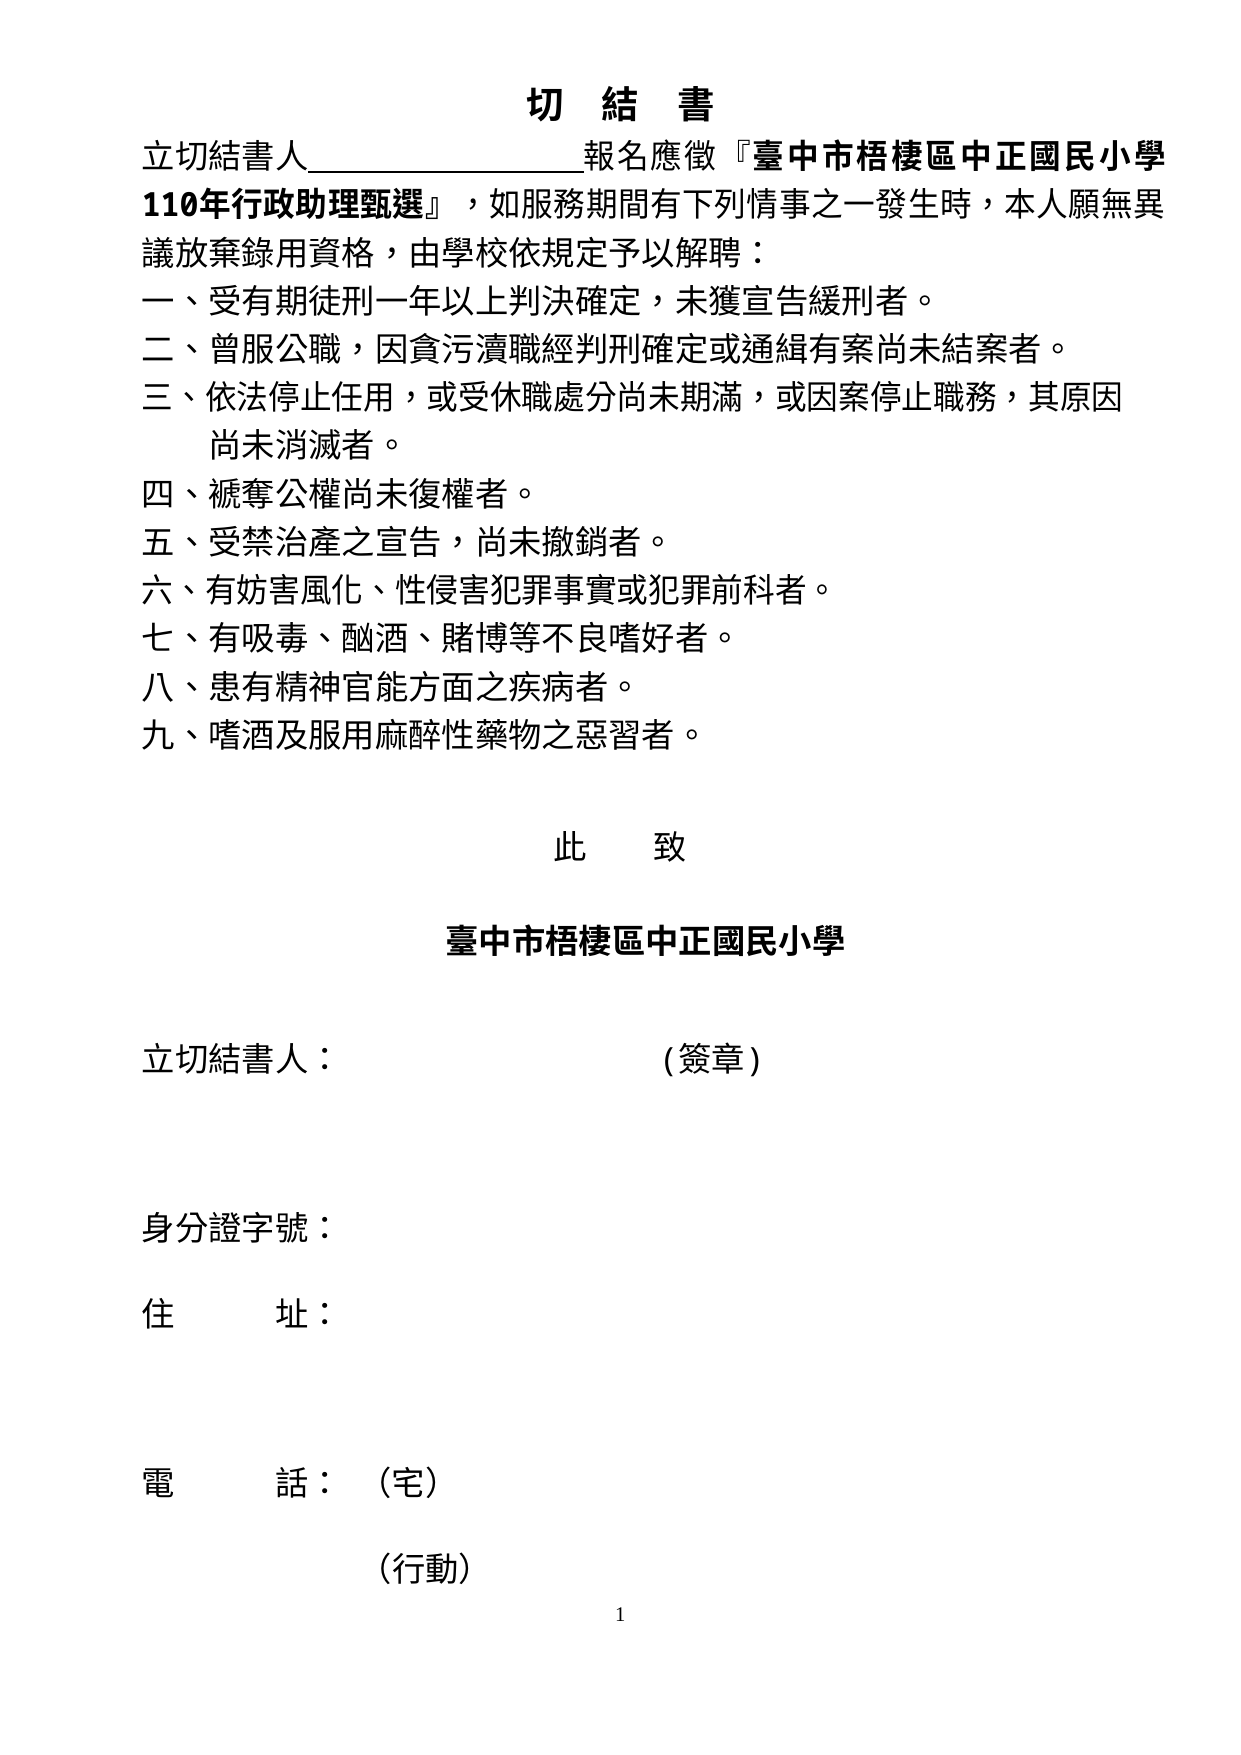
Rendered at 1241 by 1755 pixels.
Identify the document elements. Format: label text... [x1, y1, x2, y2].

text 此 致 [17, 821, 1224, 869]
text 八、患有精神官能方面之疾病者。 [142, 660, 1224, 709]
text 住 址： [142, 1288, 342, 1336]
subtitle 切 結 書 [17, 75, 1224, 129]
text 六、有妨害風化、性侵害犯罪事實或犯罪前科者。 七、有吸毒、酗酒、賭博等不良嗜好者。 [142, 564, 876, 660]
text 立切結書人： (簽章) [142, 1033, 1224, 1082]
text 二、曾服公職，因貪污瀆職經判刑確定或通緝有案尚未結案者。 [142, 323, 1224, 371]
text 立切結書人 報名應徵『臺中市梧棲區中正國民小學110年行政助理甄選』，如服務期間有下列情事之一發生時，本人願無異議放棄錄用資格，由學校依規定予以解聘： [142, 129, 1166, 274]
text 五、受禁治產之宣告，尚未撤銷者。 [142, 516, 1224, 564]
text 電 話： （宅） [142, 1457, 1224, 1505]
text 三、依法停止任用，或受休職處分尚未期滿，或因案停止職務，其原因 尚未消滅者。 [142, 371, 1166, 467]
text （行動） [358, 1543, 1224, 1591]
text 身分證字號： [142, 1202, 342, 1250]
text 一、受有期徒刑一年以上判決確定，未獲宣告緩刑者。 [142, 274, 1224, 323]
text 九、嗜酒及服用麻醉性藥物之惡習者。 [142, 709, 1224, 757]
text 臺中市梧棲區中正國民小學 [190, 914, 1101, 963]
text 四、褫奪公權尚未復權者。 [142, 467, 1224, 516]
